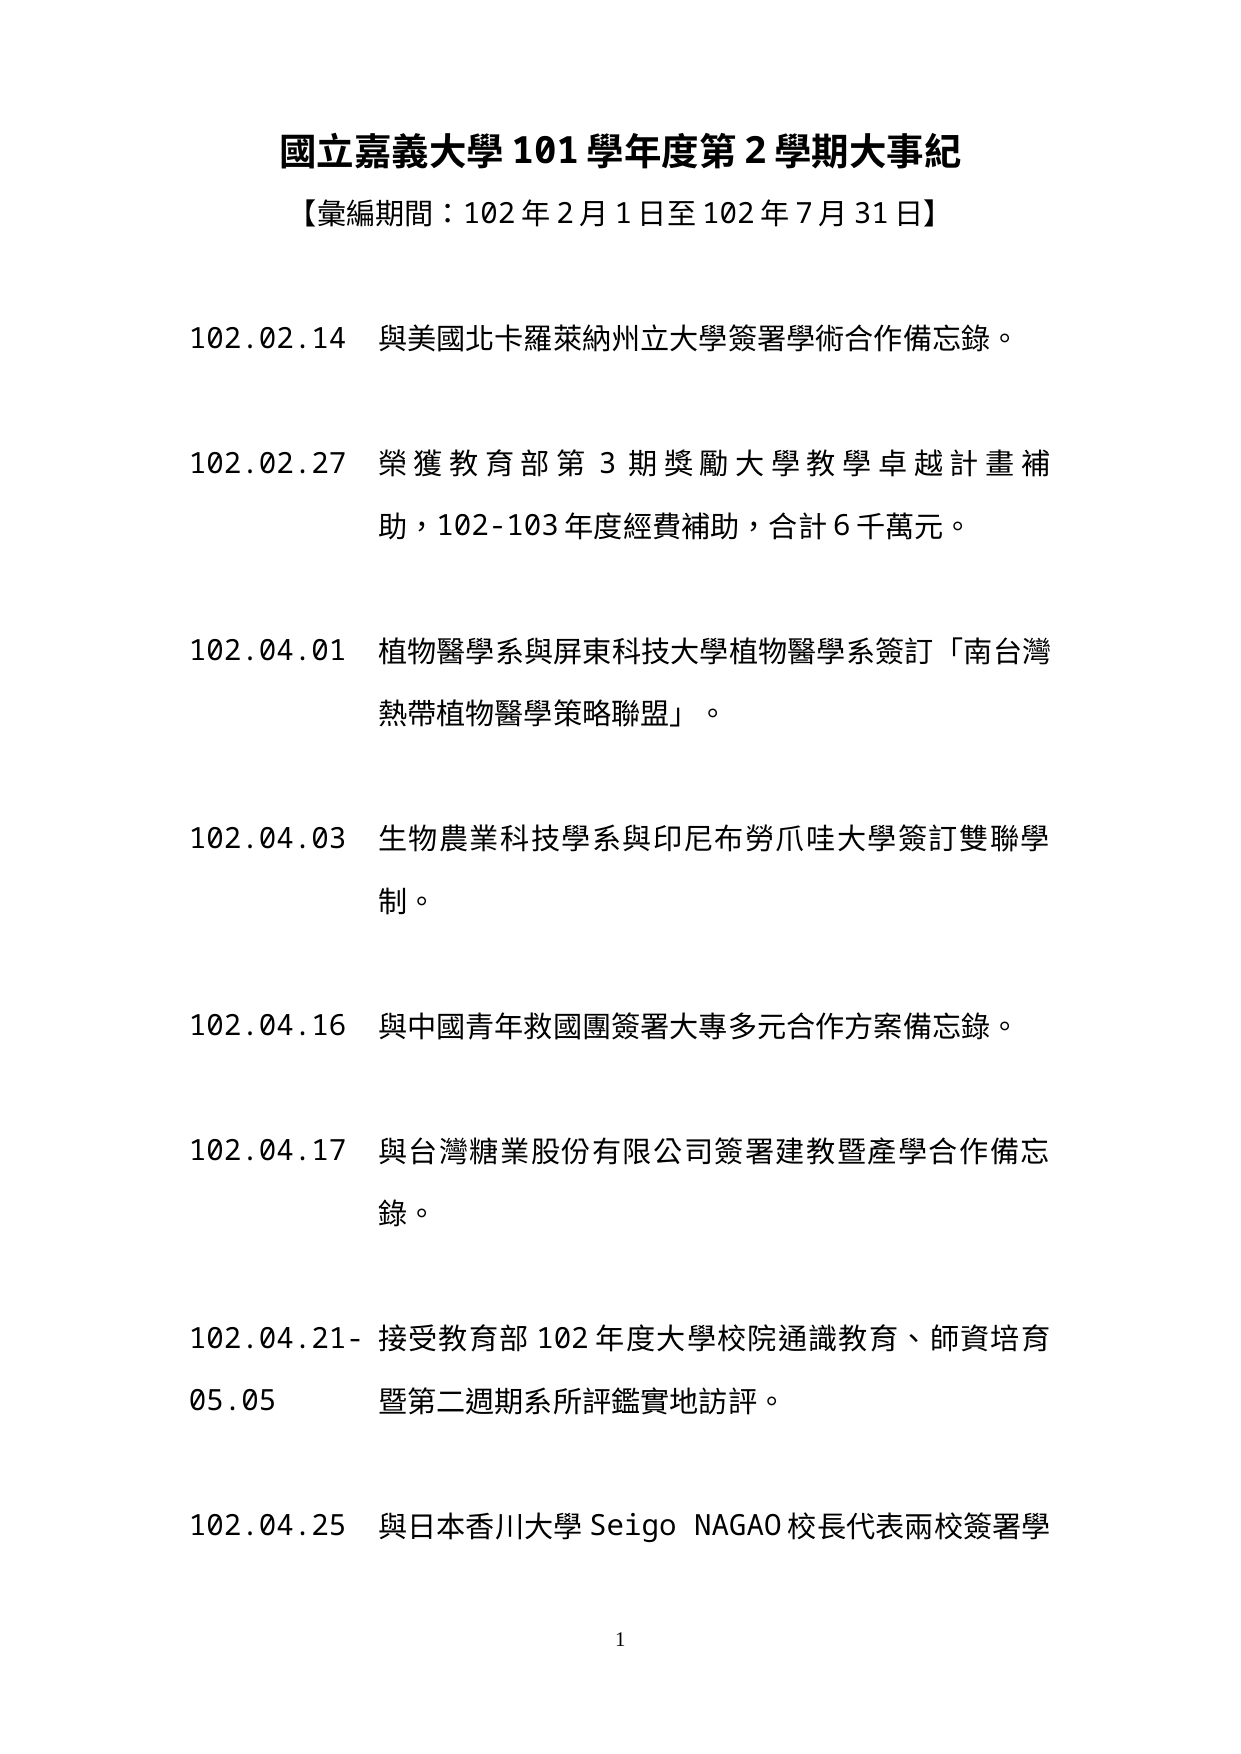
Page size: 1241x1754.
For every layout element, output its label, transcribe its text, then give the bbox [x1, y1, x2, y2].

table_cell 102.04.17 [187, 1047, 376, 1234]
table_cell 102.04.03 [187, 734, 376, 922]
table_cell 與台灣糖業股份有限公司簽署建教暨產學合作備忘錄。 [376, 1047, 1053, 1234]
table_header 102.02.14 [187, 233, 376, 359]
table_cell 與中國青年救國團簽署大專多元合作方案備忘錄。 [376, 922, 1053, 1047]
table_cell 102.04.25 [187, 1422, 376, 1547]
text 【彙編期間：102年2月1日至102年7月31日】 [187, 170, 1053, 233]
table_header 與美國北卡羅萊納州立大學簽署學術合作備忘錄。 [376, 233, 1053, 359]
table_cell 與日本香川大學Seigo NAGAO校長代表兩校簽署學 [376, 1422, 1053, 1547]
table_cell 榮獲教育部第3期獎勵大學教學卓越計畫補助，102-103年度經費補助，合計6千萬元。 [376, 359, 1053, 547]
table_cell 102.04.21-05.05 [187, 1234, 376, 1422]
table_cell 102.02.27 [187, 359, 376, 547]
text 國立嘉義大學101學年度第2學期大事紀 [187, 108, 1053, 170]
table_cell 生物農業科技學系與印尼布勞爪哇大學簽訂雙聯學制。 [376, 734, 1053, 922]
table_cell 接受教育部102年度大學校院通識教育、師資培育暨第二週期系所評鑑實地訪評。 [376, 1234, 1053, 1422]
table_cell 102.04.16 [187, 922, 376, 1047]
table_cell 植物醫學系與屏東科技大學植物醫學系簽訂「南台灣熱帶植物醫學策略聯盟」。 [376, 547, 1053, 734]
table_cell 102.04.01 [187, 547, 376, 734]
